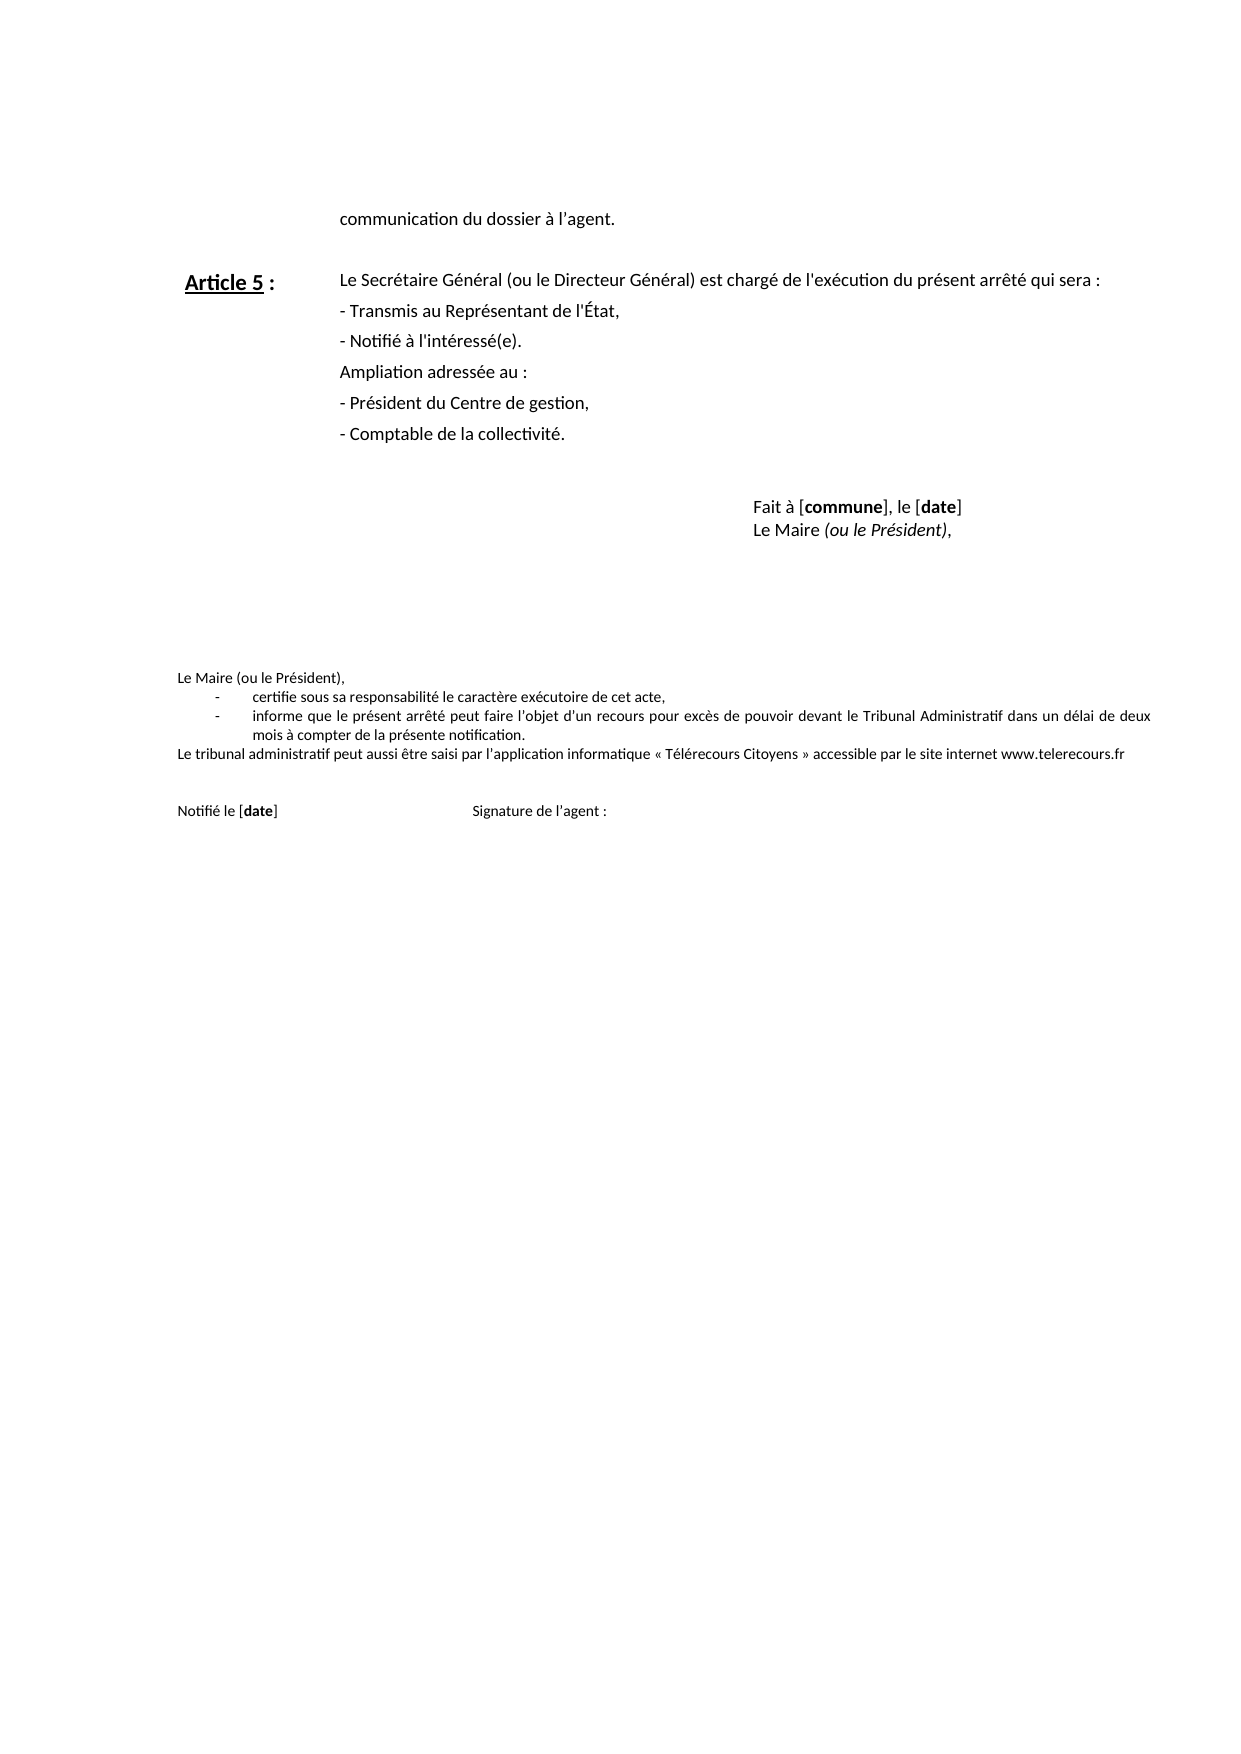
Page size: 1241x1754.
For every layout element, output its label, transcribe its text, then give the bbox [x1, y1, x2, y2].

list informe que le présent arrêté peut faire l’objet d’un recours pour excès de pouvoir devant le Tribunal Administratif dans un délai de deux mois à compter de la présente notification. [215, 706, 1152, 744]
text Fait à [commune], le [date] [753, 495, 1152, 518]
table_cell [177, 207, 332, 268]
table_cell communication du dossier à l’agent. [332, 207, 1122, 268]
text Notifié le [date] Signature de l’agent : [177, 802, 1152, 821]
list certifie sous sa responsabilité le caractère exécutoire de cet acte, [215, 687, 1152, 706]
table_cell Le Secrétaire Général (ou le Directeur Général) est chargé de l'exécution du présent arrêté qui sera : - Transmis au Représentant de l'État, - Notifié à l'intéressé(e). Ampliation adressée au : - Président du Centre de gestion, - Comptable de la collectivité. [332, 268, 1122, 483]
text Le tribunal administratif peut aussi être saisi par l’application informatique « Télérecours Citoyens » accessible par le site internet www.telerecours.fr [177, 744, 1152, 763]
table_cell Article 5 : [177, 268, 332, 483]
text Le Maire (ou le Président), [753, 518, 1152, 541]
text Le Maire (ou le Président), [177, 668, 1152, 687]
